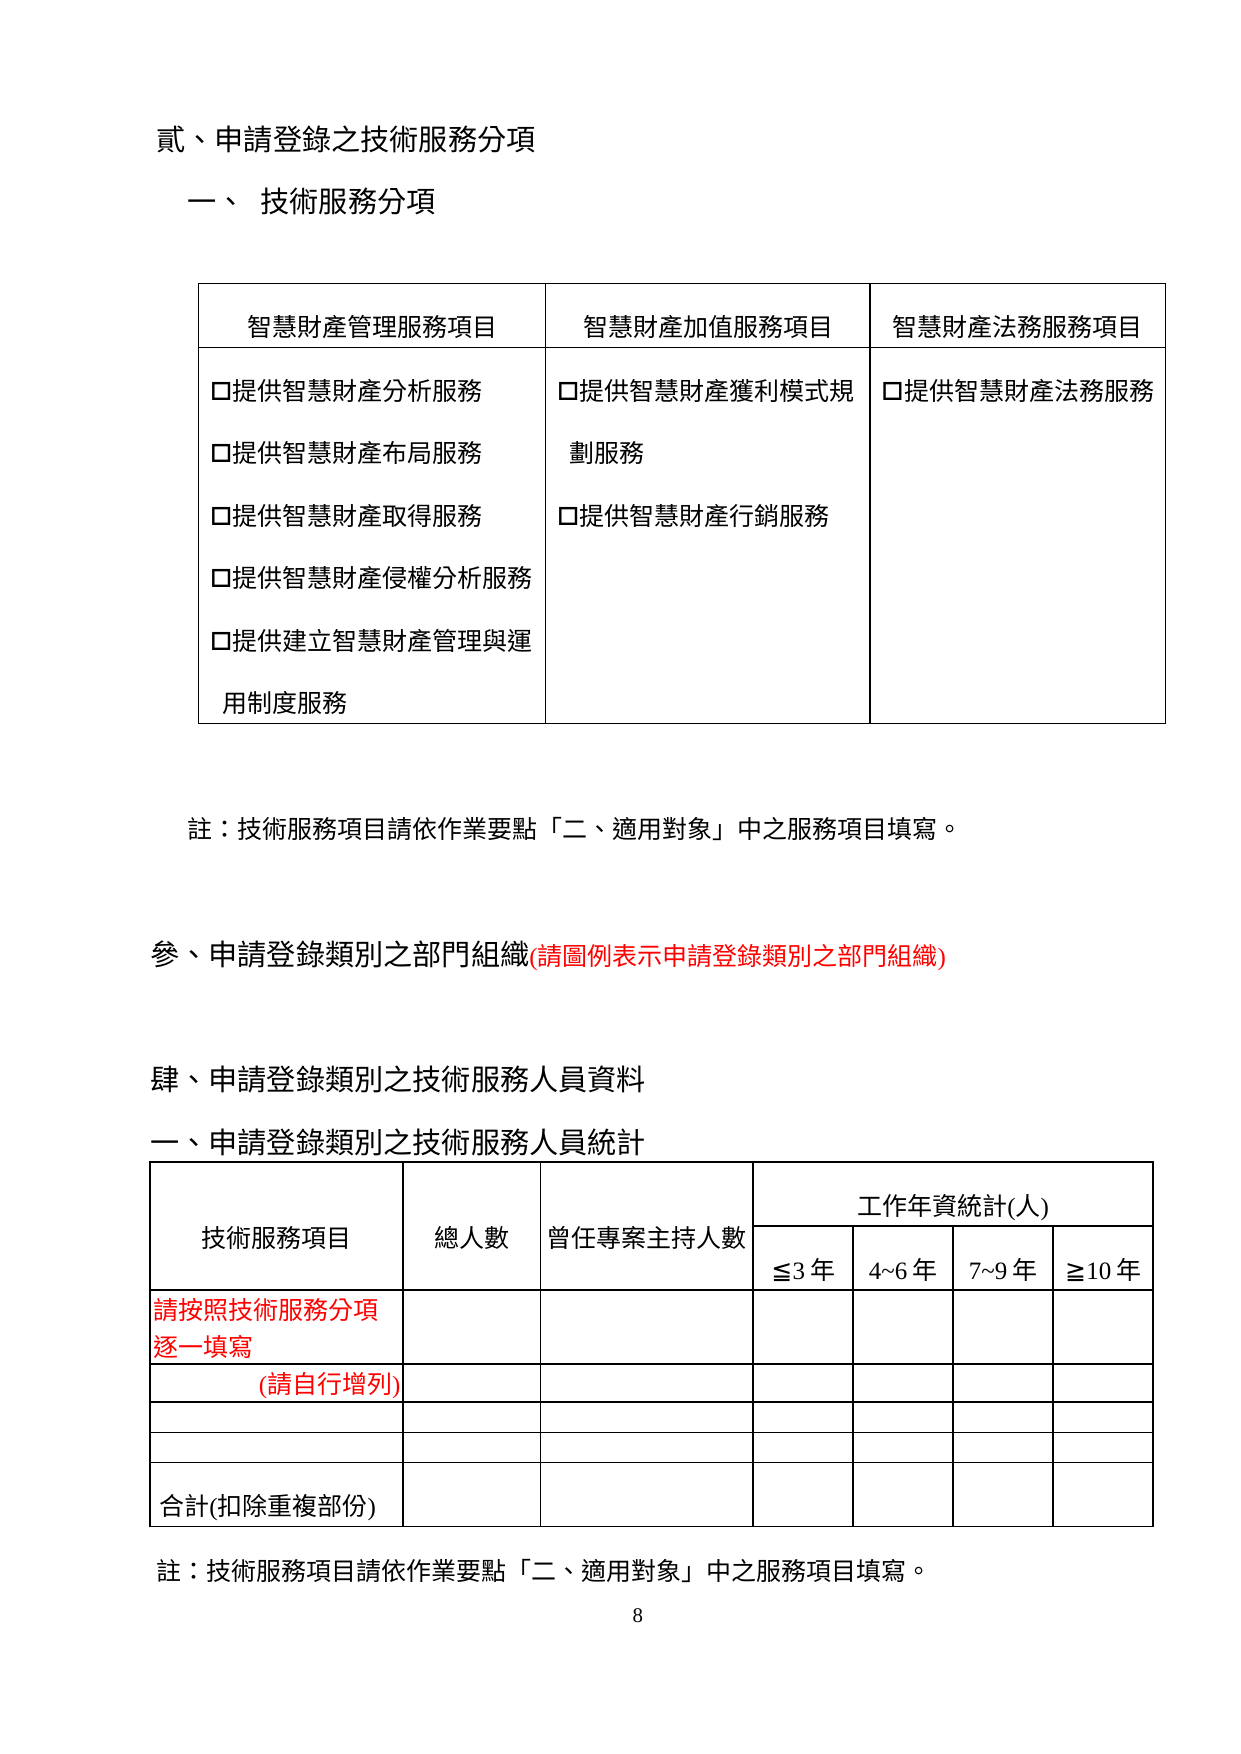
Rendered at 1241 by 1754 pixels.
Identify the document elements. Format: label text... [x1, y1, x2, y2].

table_cell 請按照技術服務分項逐一填寫 [151, 1291, 402, 1363]
table_cell [541, 1463, 752, 1526]
table_header 智慧財產管理服務項目 [199, 284, 545, 347]
table_cell [541, 1433, 752, 1462]
table_cell [954, 1433, 1052, 1462]
table_cell [541, 1403, 752, 1431]
table_cell [541, 1291, 752, 1363]
table_header 技術服務項目 [151, 1163, 402, 1289]
text 參、申請登錄類別之部門組織(請圖例表示申請登錄類別之部門組織) [150, 911, 1125, 974]
table_cell [404, 1433, 540, 1462]
table_header 總人數 [404, 1163, 540, 1289]
table_cell ≦3年 [754, 1227, 852, 1289]
table_cell [854, 1365, 952, 1401]
table_cell [854, 1433, 952, 1462]
table_cell [1054, 1463, 1152, 1526]
table_cell ≧10年 [1054, 1227, 1152, 1289]
table_cell 7~9年 [954, 1227, 1052, 1289]
table_cell [854, 1291, 952, 1363]
table_cell [541, 1365, 752, 1401]
table_cell 4~6年 [854, 1227, 952, 1289]
table_cell 合計(扣除重複部份) [151, 1463, 402, 1526]
text 貳、申請登錄之技術服務分項 [156, 96, 1125, 158]
table_cell [754, 1463, 852, 1526]
table_cell [1054, 1403, 1152, 1431]
table_cell [404, 1291, 540, 1363]
text 一、 技術服務分項 [187, 158, 1125, 221]
table_cell 提供智慧財產獲利模式規 劃服務 提供智慧財產行銷服務 [546, 348, 869, 723]
table_cell [954, 1403, 1052, 1431]
table_cell [1054, 1433, 1152, 1462]
table_header 曾任專案主持人數 [541, 1163, 752, 1289]
text 肆、申請登錄類別之技術服務人員資料 [150, 1036, 1125, 1099]
text 一、申請登錄類別之技術服務人員統計 [150, 1099, 1125, 1161]
table_cell [854, 1403, 952, 1431]
table_cell [404, 1403, 540, 1431]
text 註：技術服務項目請依作業要點「二、適用對象」中之服務項目填寫。 [156, 1527, 1125, 1590]
table_header 智慧財產法務服務項目 [871, 284, 1165, 347]
table_cell [754, 1403, 852, 1431]
table_cell [954, 1463, 1052, 1526]
table_cell [954, 1291, 1052, 1363]
table_cell [1054, 1291, 1152, 1363]
text 註：技術服務項目請依作業要點「二、適用對象」中之服務項目填寫。 [150, 786, 1125, 849]
table_cell [404, 1463, 540, 1526]
table_cell [754, 1433, 852, 1462]
table_cell [754, 1365, 852, 1401]
table_header 智慧財產加值服務項目 [546, 284, 869, 347]
table_cell [954, 1365, 1052, 1401]
table_cell (請自行增列) [151, 1365, 402, 1401]
table_cell 提供智慧財產法務服務 [871, 348, 1165, 723]
table_header 工作年資統計(人) [754, 1163, 1152, 1225]
table_cell [404, 1365, 540, 1401]
table_cell [854, 1463, 952, 1526]
table_cell 提供智慧財產分析服務 提供智慧財產布局服務 提供智慧財產取得服務 提供智慧財產侵權分析服務 提供建立智慧財產管理與運 用制度服務 [199, 348, 545, 723]
table_cell [754, 1291, 852, 1363]
table_cell [151, 1433, 402, 1462]
table_cell [1054, 1365, 1152, 1401]
table_cell [151, 1403, 402, 1431]
